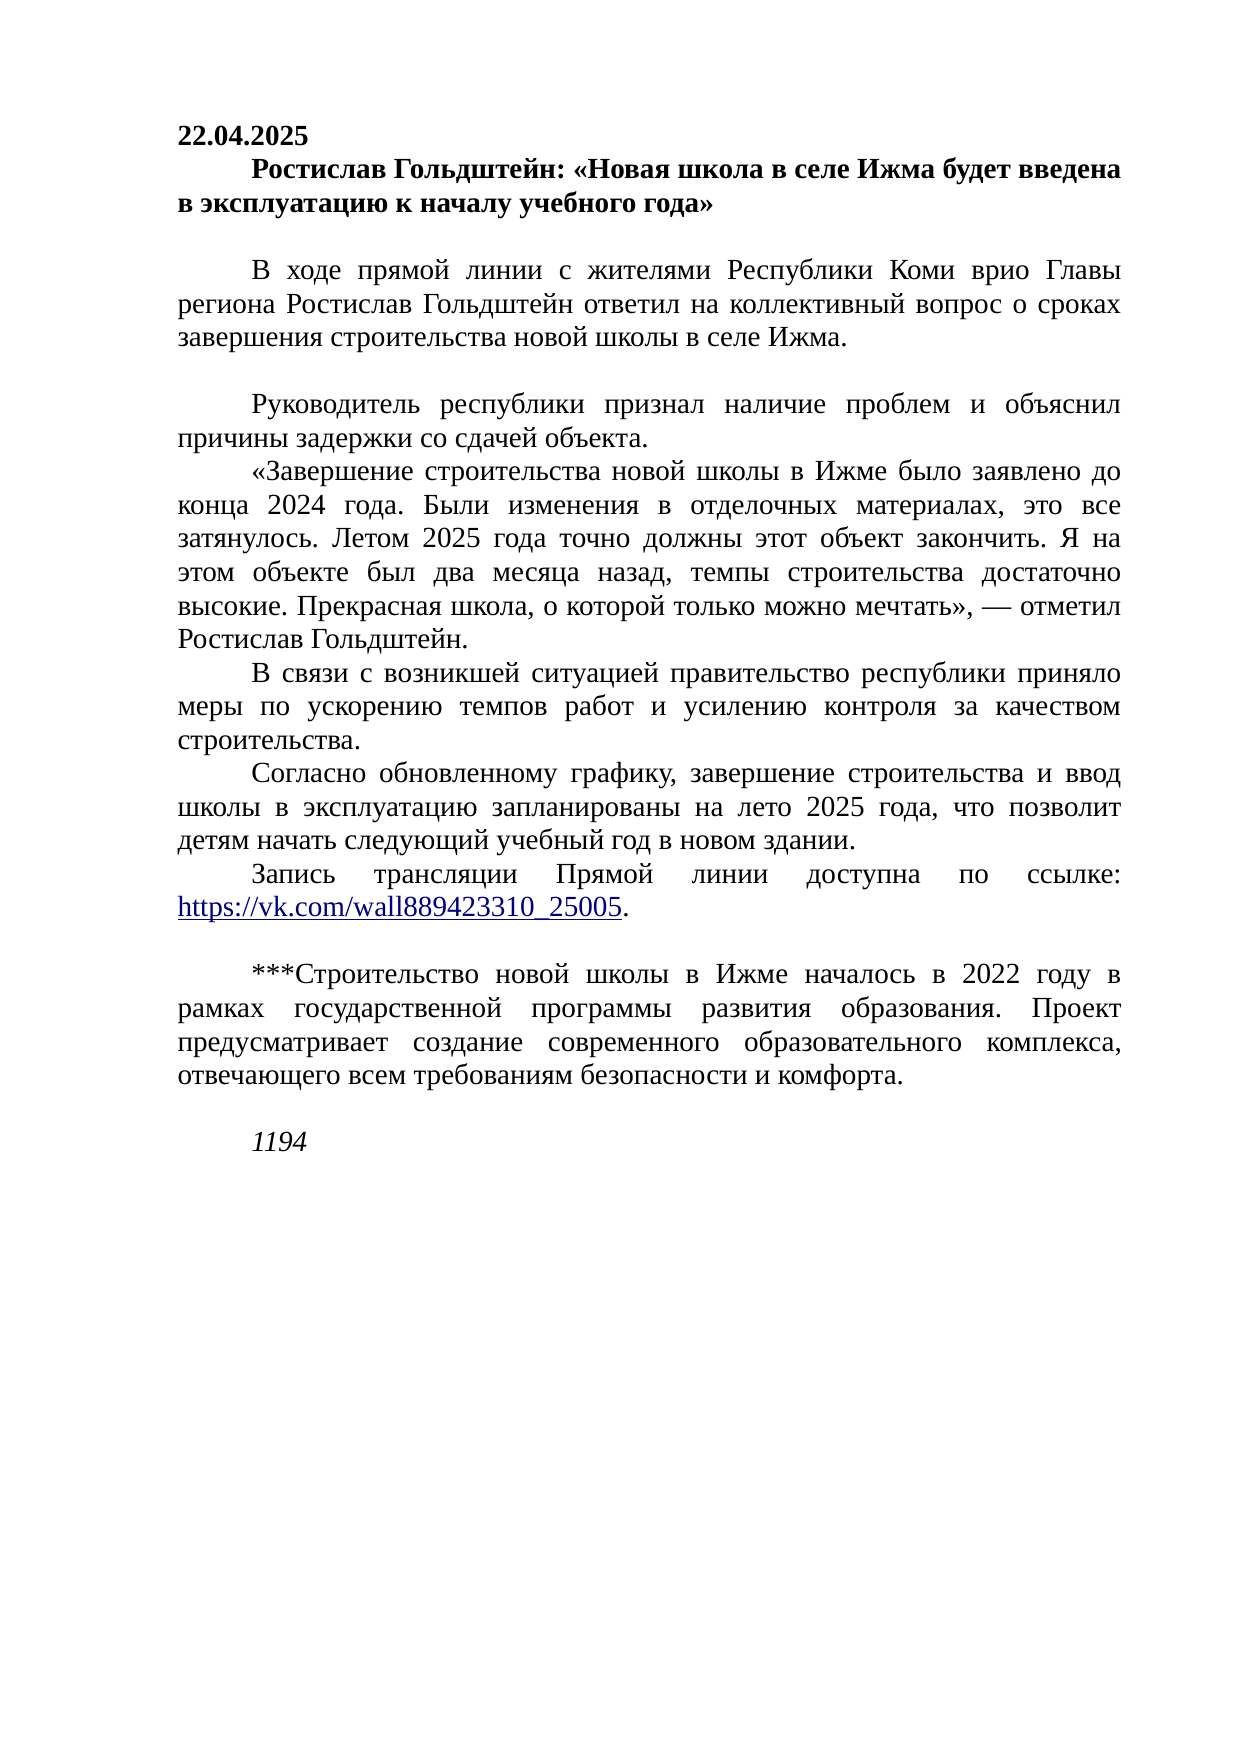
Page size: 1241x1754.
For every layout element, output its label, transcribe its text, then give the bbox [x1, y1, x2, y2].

text Согласно обновленному графику, завершение строительства и ввод школы в эксплуатацию запланированы на лето 2025 года, что позволит детям начать следующий учебный год в новом здании. [177, 755, 1122, 856]
text «Завершение строительства новой школы в Ижме было заявлено до конца 2024 года. Были изменения в отделочных материалах, это все затянулось. Летом 2025 года точно должны этот объект закончить. Я на этом объекте был два месяца назад, темпы строительства достаточно высокие. Прекрасная школа, о которой только можно мечтать», — отметил Ростислав Гольдштейн. [177, 453, 1122, 655]
text В связи с возникшей ситуацией правительство республики приняло меры по ускорению темпов работ и усилению контроля за качеством строительства. [177, 655, 1122, 755]
text 22.04.2025 [177, 118, 1122, 152]
text Запись трансляции Прямой линии доступна по ссылке: https://vk.com/wall889423310_25005. [177, 856, 1122, 923]
text ***Строительство новой школы в Ижме началось в 2022 году в рамках государственной программы развития образования. Проект предусматривает создание современного образовательного комплекса, отвечающего всем требованиям безопасности и комфорта. [177, 957, 1122, 1091]
text Руководитель республики признал наличие проблем и объяснил причины задержки со сдачей объекта. [177, 386, 1122, 453]
text Ростислав Гольдштейн: «Новая школа в селе Ижма будет введена в эксплуатацию к началу учебного года» [177, 152, 1122, 219]
text 1194 [177, 1124, 1122, 1158]
text В ходе прямой линии с жителями Республики Коми врио Главы региона Ростислав Гольдштейн ответил на коллективный вопрос о сроках завершения строительства новой школы в селе Ижма. [177, 252, 1122, 353]
